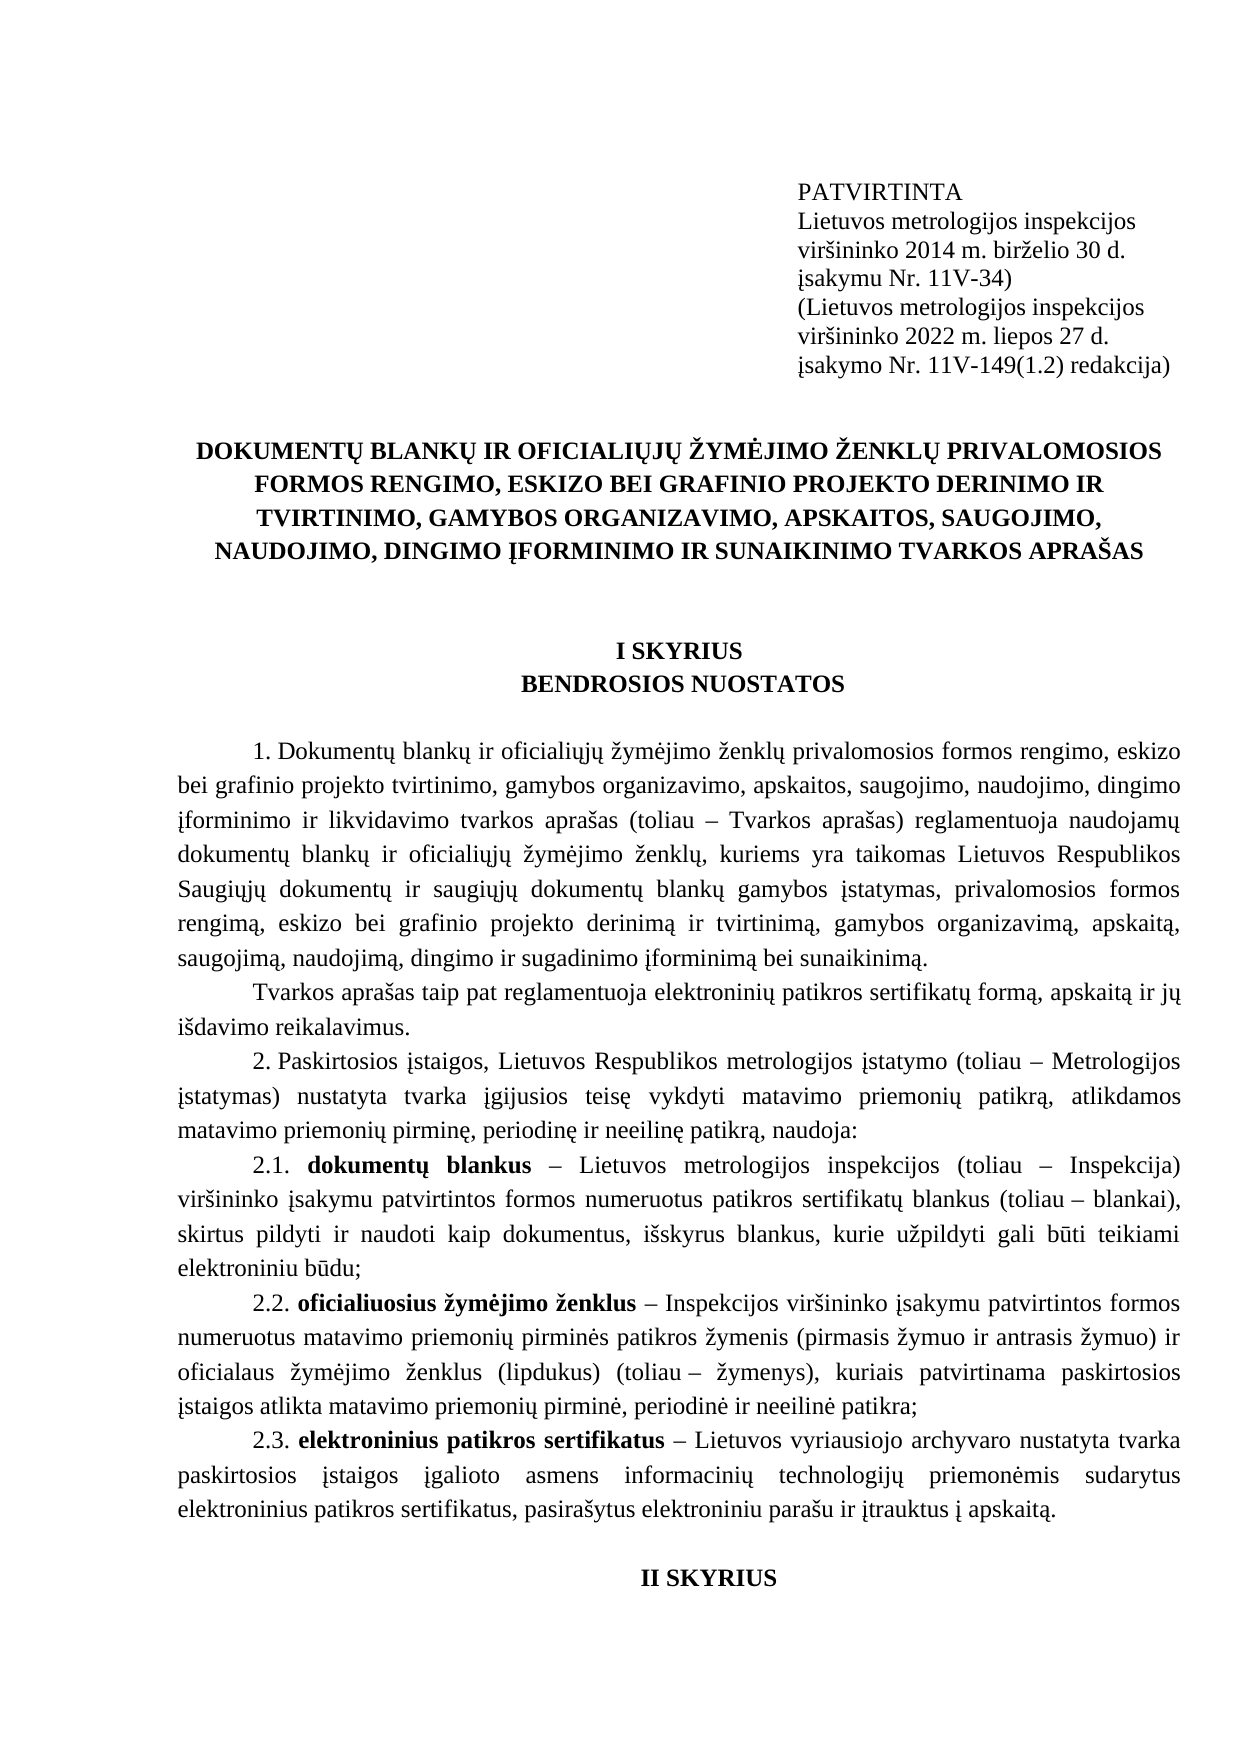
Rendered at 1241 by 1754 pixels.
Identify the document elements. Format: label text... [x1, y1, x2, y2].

text Tvarkos aprašas taip pat reglamentuoja elektroninių patikros sertifikatų formą, apskaitą ir jų išdavimo reikalavimus. [177, 977, 1181, 1041]
text viršininko 2022 m. liepos 27 d. [797, 321, 1181, 350]
text PATVIRTINTA [797, 177, 1181, 206]
text 2. Paskirtosios įstaigos, Lietuvos Respublikos metrologijos įstatymo (toliau – Metrologijos įstatymas) nustatyta tvarka įgijusios teisę vykdyti matavimo priemonių patikrą, atlikdamos matavimo priemonių pirminę, periodinę ir neeilinę patikrą, naudoja: [177, 1046, 1181, 1144]
text BENDROSIOS NUOSTATOS [177, 669, 1181, 698]
text 2.1. dokumentų blankus – Lietuvos metrologijos inspekcijos (toliau – Inspekcija) viršininko įsakymu patvirtintos formos numeruotus patikros sertifikatų blankus (toliau – blankai), skirtus pildyti ir naudoti kaip dokumentus, išskyrus blankus, kurie užpildyti gali būti teikiami elektroniniu būdu; [177, 1150, 1181, 1282]
text II SKYRIUS [177, 1563, 1181, 1592]
text įsakymu Nr. 11V-34) [797, 263, 1181, 292]
text DOKUMENTŲ BLANKŲ IR OFICIALIŲJŲ ŽYMĖJIMO ŽENKLŲ PRIVALOMOSIOS FORMOS RENGIMO, ESKIZO bei GRAFINIO PROJEKTO DERINIMO IR TVIRTINIMO, GAMYBOS ORGANIZAVIMO, APSKAITOS, SAUGOJIMO, NAUDOJIMO, DINGIMO ĮFORMINIMO IR SUNAIKINIMO TVARKOS APRAŠAS [177, 436, 1181, 565]
text 1. Dokumentų blankų ir oficialiųjų žymėjimo ženklų privalomosios formos rengimo, eskizo bei grafinio projekto tvirtinimo, gamybos organizavimo, apskaitos, saugojimo, naudojimo, dingimo įforminimo ir likvidavimo tvarkos aprašas (toliau – Tvarkos aprašas) reglamentuoja naudojamų dokumentų blankų ir oficialiųjų žymėjimo ženklų, kuriems yra taikomas Lietuvos Respublikos Saugiųjų dokumentų ir saugiųjų dokumentų blankų gamybos įstatymas, privalomosios formos rengimą, eskizo bei grafinio projekto derinimą ir tvirtinimą, gamybos organizavimą, apskaitą, saugojimą, naudojimą, dingimo ir sugadinimo įforminimą bei sunaikinimą. [177, 736, 1181, 972]
text Lietuvos metrologijos inspekcijos [797, 206, 1181, 235]
text i SKYRIUS [177, 636, 1181, 665]
text 2.2. oficialiuosius žymėjimo ženklus – Inspekcijos viršininko įsakymu patvirtintos formos numeruotus matavimo priemonių pirminės patikros žymenis (pirmasis žymuo ir antrasis žymuo) ir oficialaus žymėjimo ženklus (lipdukus) (toliau – žymenys), kuriais patvirtinama paskirtosios įstaigos atlikta matavimo priemonių pirminė, periodinė ir neeilinė patikra; [177, 1288, 1181, 1420]
text 2.3. elektroninius patikros sertifikatus – Lietuvos vyriausiojo archyvaro nustatyta tvarka paskirtosios įstaigos įgalioto asmens informacinių technologijų priemonėmis sudarytus elektroninius patikros sertifikatus, pasirašytus elektroniniu parašu ir įtrauktus į apskaitą. [177, 1426, 1181, 1523]
text viršininko 2014 m. birželio 30 d. [797, 235, 1181, 263]
text (Lietuvos metrologijos inspekcijos [797, 292, 1181, 321]
text įsakymo Nr. 11V-149(1.2) redakcija) [797, 350, 1181, 378]
